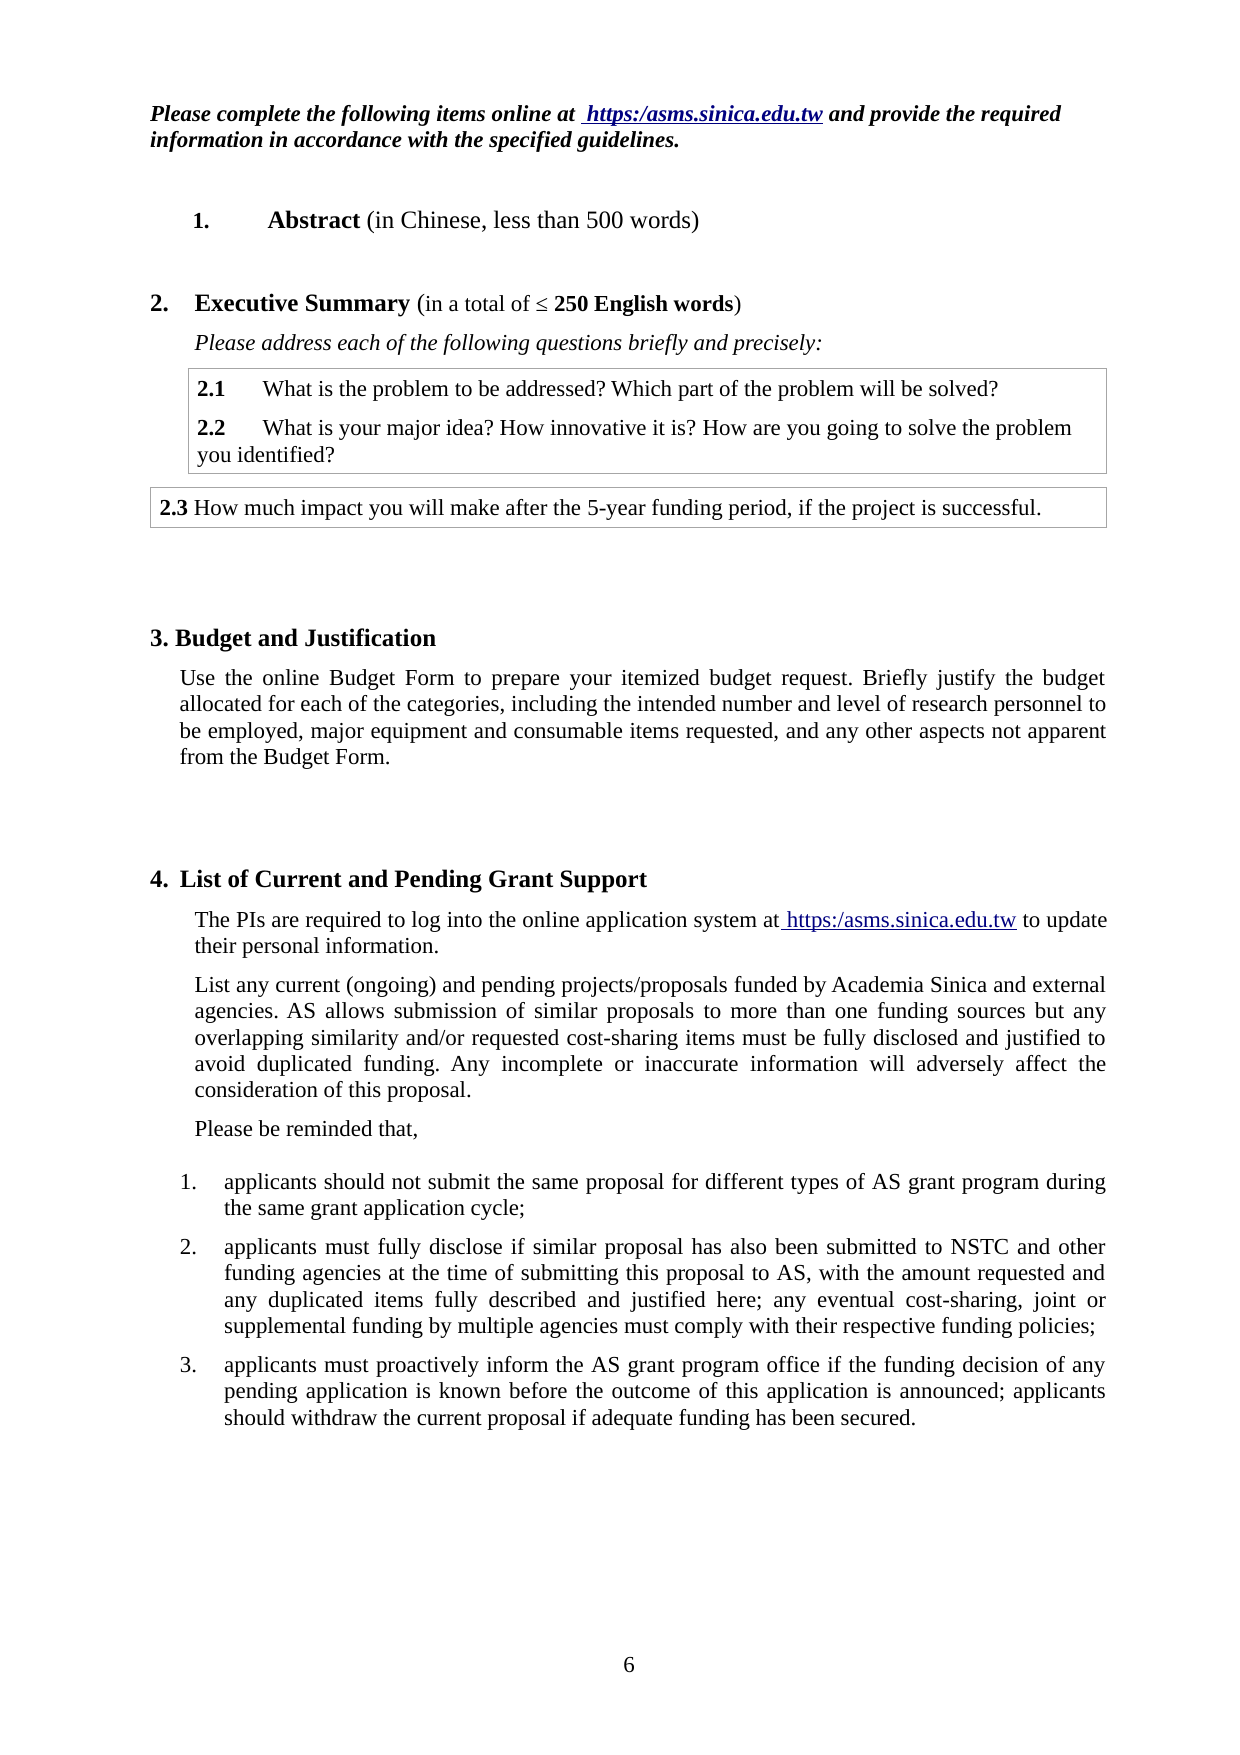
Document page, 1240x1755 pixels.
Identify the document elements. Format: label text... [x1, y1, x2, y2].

text Please address each of the following questions briefly and precisely: [194, 329, 1107, 356]
list applicants must fully disclose if similar proposal has also been submitted to NSTC and other funding agencies at the time of submitting this proposal to AS, with the amount requested and any duplicated items fully described and justified here; any eventual cost-sharing, joint or supplemental funding by multiple agencies must comply with their respective funding policies; [179, 1233, 1107, 1338]
text 4. List of Current and Pending Grant Support [150, 864, 1107, 893]
text Please complete the following items online at https:/asms.sinica.edu.tw and provide the required information in accordance with the specified guidelines. [150, 100, 1107, 153]
list What is the problem to be addressed? Which part of the problem will be solved? [189, 369, 1106, 402]
text Please be reminded that, [194, 1115, 1107, 1141]
text 2. Executive Summary (in a total of ≤ 250 English words) [150, 288, 1107, 317]
text 2.3 How much impact you will make after the 5-year funding period, if the project is successful. [151, 488, 1106, 527]
list applicants should not submit the same proposal for different types of AS grant program during the same grant application cycle; [179, 1168, 1107, 1221]
text Use the online Budget Form to prepare your itemized budget request. Briefly justify the budget allocated for each of the categories, including the intended number and level of research personnel to be employed, major equipment and consumable items requested, and any other aspects not apparent from the Budget Form. [179, 664, 1107, 769]
list What is your major idea? How innovative it is? How are you going to solve the problem you identified? [189, 407, 1106, 473]
list Abstract (in Chinese, less than 500 words) [192, 206, 1107, 234]
text List any current (ongoing) and pending projects/proposals funded by Academia Sinica and external agencies. AS allows submission of similar proposals to more than one funding sources but any overlapping similarity and/or requested cost-sharing items must be fully disclosed and justified to avoid duplicated funding. Any incomplete or inaccurate information will adversely affect the consideration of this proposal. [194, 971, 1107, 1103]
text 3. Budget and Justification [150, 623, 1107, 651]
text The PIs are required to log into the online application system at https:/asms.sinica.edu.tw to update their personal information. [194, 906, 1107, 958]
list applicants must proactively inform the AS grant program office if the funding decision of any pending application is known before the outcome of this application is announced; applicants should withdraw the current proposal if adequate funding has been secured. [179, 1351, 1107, 1430]
